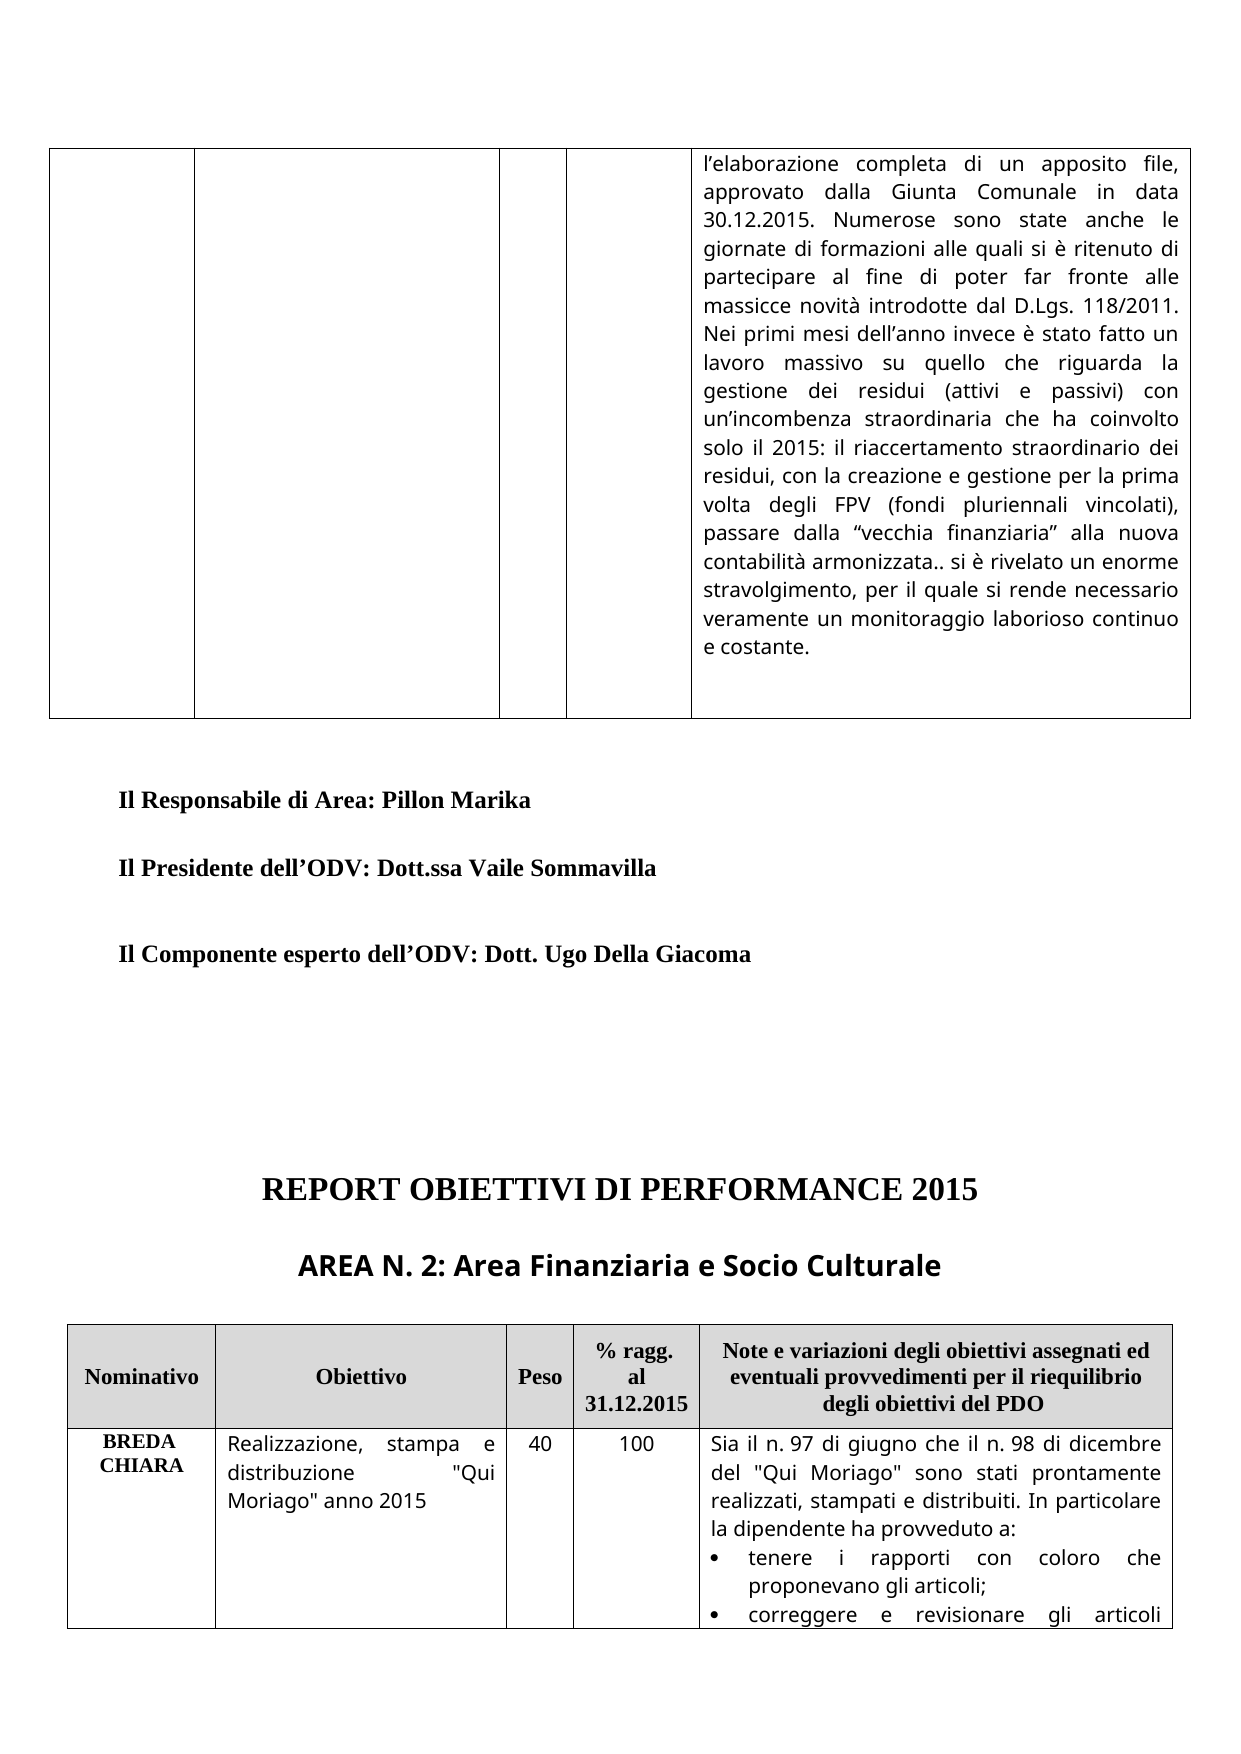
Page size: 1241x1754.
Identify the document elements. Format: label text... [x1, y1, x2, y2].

table_cell [567, 149, 691, 717]
table_header Nominativo [68, 1325, 215, 1428]
table_cell Realizzazione, stampa e distribuzione "Qui Moriago" anno 2015 [216, 1429, 506, 1628]
table_cell [195, 149, 499, 717]
text Il Responsabile di Area: Pillon Marika [118, 786, 1122, 814]
table_cell 100 [574, 1429, 699, 1628]
table_cell [500, 149, 566, 717]
table_header Obiettivo [216, 1325, 506, 1428]
table_cell Sia il n. 97 di giugno che il n. 98 di dicembre del "Qui Moriago" sono stati prontamente realizzati, stampati e distribuiti. In particolare la dipendente ha provveduto a: tenere i rapporti con coloro che proponevano gli articoli; correggere e revisionare gli articoli proposti; redigere alcuni articoli; predisporre il file da mandare in stampa; aggiornare l'elenco degli abbonati secondo le richieste di volta in volta pervenute; tenere i rapporti con Nuova Stampa 3 e le Poste, rispettivamente per la stampa del periodico e la sua distribuzione agli abbonanti residenti in altre zone d'Italia e all'estero; trasmettere via email il periodico a chi ne faceva richiesta nonché a chi ha proposto un articolo; tenere i rapporti con la Comunità Emigranti ivi compresa la liquidazione del contributo per le spese di realizzazione così come dalla convenzione. [700, 1429, 1172, 1628]
text REPORT OBIETTIVI DI PERFORMANCE 2015 [118, 1169, 1122, 1207]
table_header Peso [507, 1325, 573, 1428]
table_cell [50, 149, 194, 717]
table_cell 40 [507, 1429, 573, 1628]
table_cell l’elaborazione completa di un apposito file, approvato dalla Giunta Comunale in data 30.12.2015. Numerose sono state anche le giornate di formazioni alle quali si è ritenuto di partecipare al fine di poter far fronte alle massicce novità introdotte dal D.Lgs. 118/2011. Nei primi mesi dell’anno invece è stato fatto un lavoro massivo su quello che riguarda la gestione dei residui (attivi e passivi) con un’incombenza straordinaria che ha coinvolto solo il 2015: il riaccertamento straordinario dei residui, con la creazione e gestione per la prima volta degli FPV (fondi pluriennali vincolati), passare dalla “vecchia finanziaria” alla nuova contabilità armonizzata.. si è rivelato un enorme stravolgimento, per il quale si rende necessario veramente un monitoraggio laborioso continuo e costante. [692, 149, 1190, 717]
text Il Componente esperto dell’ODV: Dott. Ugo Della Giacoma [118, 939, 1122, 968]
table_cell BREDA CHIARA [68, 1429, 215, 1628]
table_header % ragg. al 31.12.2015 [574, 1325, 699, 1428]
text AREA N. 2: Area Finanziaria e Socio Culturale [118, 1246, 1122, 1285]
text Il Presidente dell’ODV: Dott.ssa Vaile Sommavilla [118, 853, 1122, 881]
table_header Note e variazioni degli obiettivi assegnati ed eventuali provvedimenti per il riequilibrio degli obiettivi del PDO [700, 1325, 1172, 1428]
